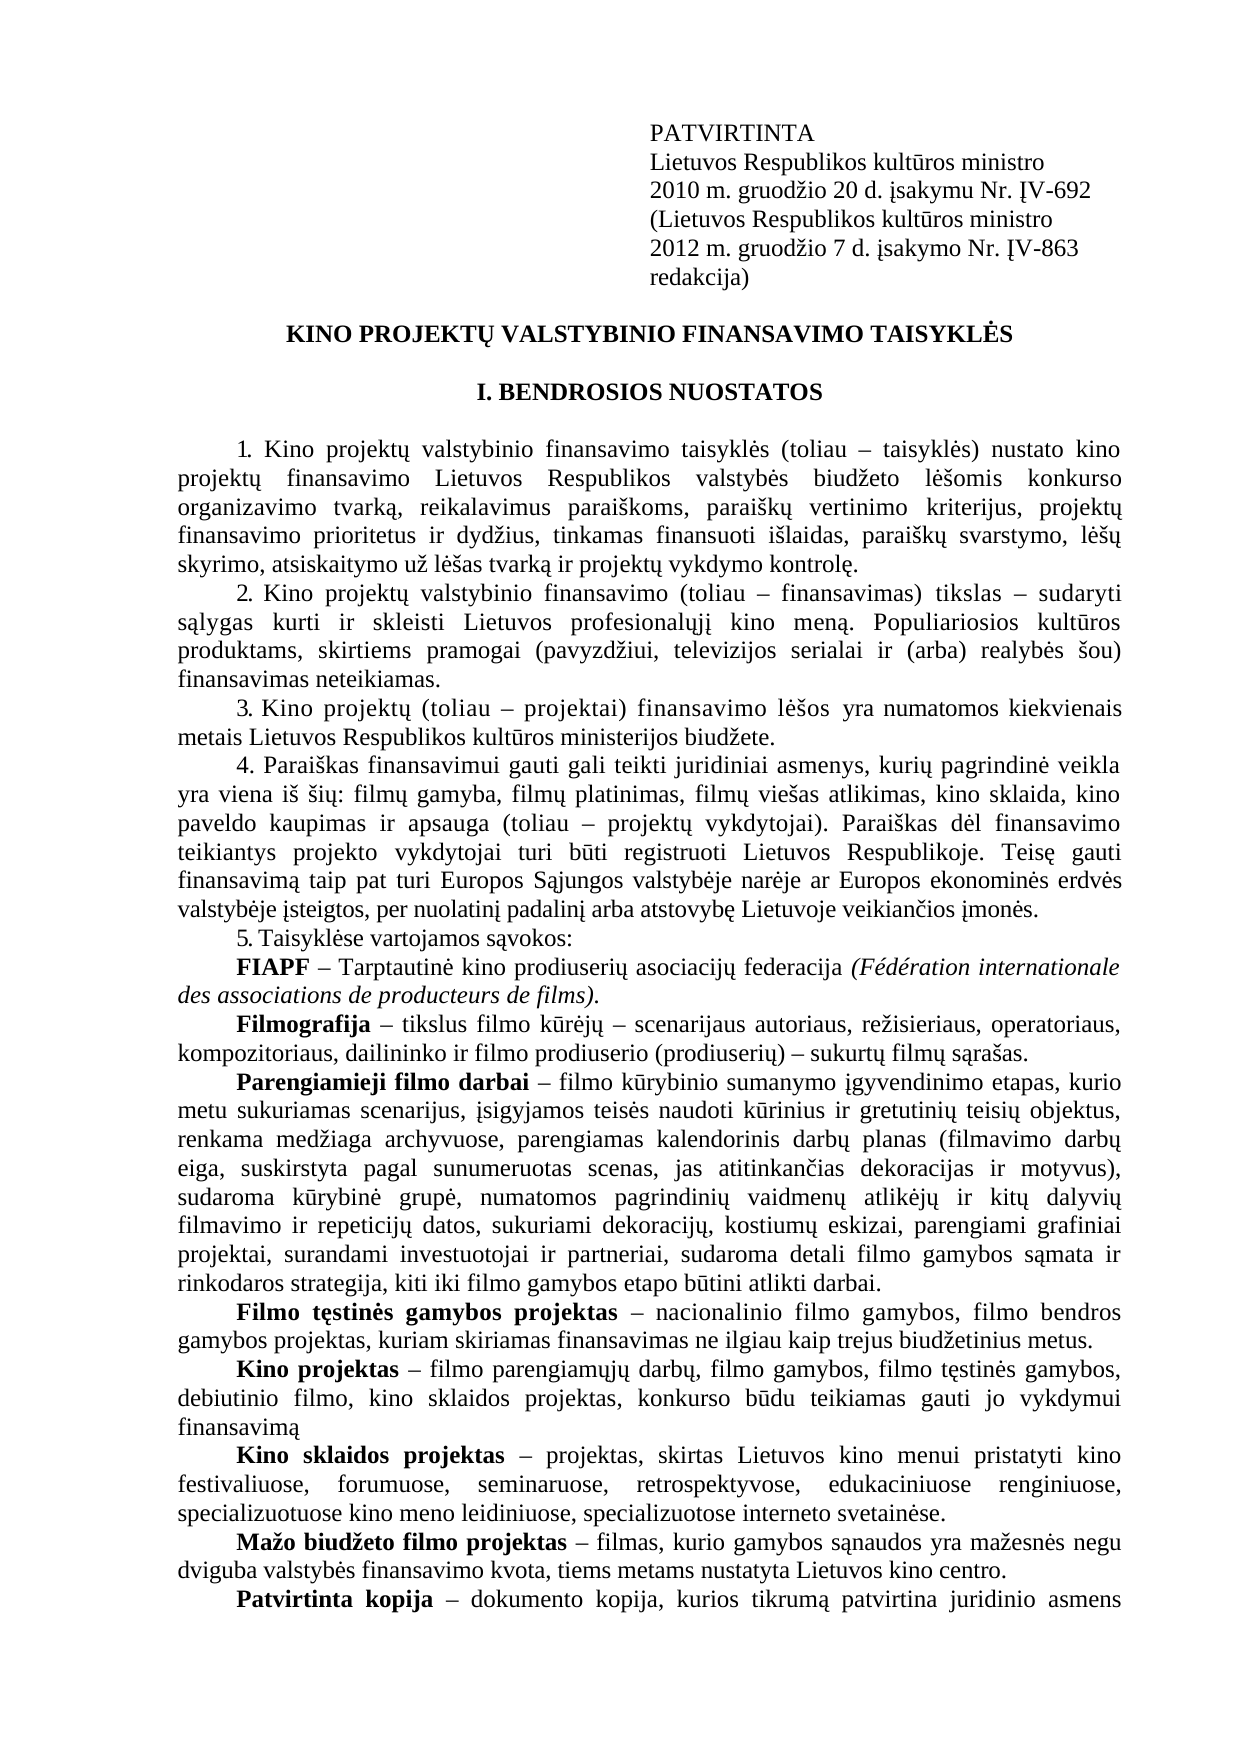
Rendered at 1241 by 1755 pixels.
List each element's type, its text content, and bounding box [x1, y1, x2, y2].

text Kino sklaidos projektas – projektas, skirtas Lietuvos kino menui pristatyti kino festivaliuose, forumuose, seminaruose, retrospektyvose, edukaciniuose renginiuose, specializuotuose kino meno leidiniuose, specializuotose interneto svetainėse. [177, 1441, 1122, 1527]
text 2012 m. gruodžio 7 d. įsakymo Nr. ĮV-863 [649, 233, 1122, 262]
text FIAPF – Tarptautinė kino prodiuserių asociacijų federacija (Fédération internationale des associations de producteurs de films). [177, 952, 1122, 1009]
text PATVIRTINTA [649, 118, 1122, 147]
text Lietuvos Respublikos kultūros ministro [649, 147, 1122, 176]
text 5. Taisyklėse vartojamos sąvokos: [177, 923, 1122, 952]
text Filmografija – tikslus filmo kūrėjų – scenarijaus autoriaus, režisieriaus, operatoriaus, kompozitoriaus, dailininko ir filmo prodiuserio (prodiuserių) – sukurtų filmų sąrašas. [177, 1009, 1122, 1067]
text KINO PROJEKTŲ VALSTYBINIO FINANSAVIMO TAISYKLĖS [177, 319, 1122, 348]
text 4. Paraiškas finansavimui gauti gali teikti juridiniai asmenys, kurių pagrindinė veikla yra viena iš šių: filmų gamyba, filmų platinimas, filmų viešas atlikimas, kino sklaida, kino paveldo kaupimas ir apsauga (toliau – projektų vykdytojai). Paraiškas dėl finansavimo teikiantys projekto vykdytojai turi būti registruoti Lietuvos Respublikoje. Teisę gauti finansavimą taip pat turi Europos Sąjungos valstybėje narėje ar Europos ekonominės erdvės valstybėje įsteigtos, per nuolatinį padalinį arba atstovybę Lietuvoje veikiančios įmonės. [177, 751, 1122, 923]
text I. BENDROSIOS NUOSTATOS [177, 377, 1122, 406]
text redakcija) [649, 262, 1122, 291]
text 1. Kino projektų valstybinio finansavimo taisyklės (toliau – taisyklės) nustato kino projektų finansavimo Lietuvos Respublikos valstybės biudžeto lėšomis konkurso organizavimo tvarką, reikalavimus paraiškoms, paraiškų vertinimo kriterijus, projektų finansavimo prioritetus ir dydžius, tinkamas finansuoti išlaidas, paraiškų svarstymo, lėšų skyrimo, atsiskaitymo už lėšas tvarką ir projektų vykdymo kontrolę. [177, 434, 1122, 578]
text 2010 m. gruodžio 20 d. įsakymu Nr. ĮV-692 [649, 176, 1122, 204]
text Mažo biudžeto filmo projektas – filmas, kurio gamybos sąnaudos yra mažesnės negu dviguba valstybės finansavimo kvota, tiems metams nustatyta Lietuvos kino centro. [177, 1527, 1122, 1584]
text Filmo tęstinės gamybos projektas – nacionalinio filmo gamybos, filmo bendros gamybos projektas, kuriam skiriamas finansavimas ne ilgiau kaip trejus biudžetinius metus. [177, 1297, 1122, 1354]
text Patvirtinta kopija – dokumento kopija, kurios tikrumą patvirtina juridinio asmens [177, 1584, 1122, 1613]
text 2. Kino projektų valstybinio finansavimo (toliau – finansavimas) tikslas – sudaryti sąlygas kurti ir skleisti Lietuvos profesionalųjį kino meną. Populiariosios kultūros produktams, skirtiems pramogai (pavyzdžiui, televizijos serialai ir (arba) realybės šou) finansavimas neteikiamas. [177, 578, 1122, 693]
text Kino projektas – filmo parengiamųjų darbų, filmo gamybos, filmo tęstinės gamybos, debiutinio filmo, kino sklaidos projektas, konkurso būdu teikiamas gauti jo vykdymui finansavimą [177, 1354, 1122, 1441]
text Parengiamieji filmo darbai – filmo kūrybinio sumanymo įgyvendinimo etapas, kurio metu sukuriamas scenarijus, įsigyjamos teisės naudoti kūrinius ir gretutinių teisių objektus, renkama medžiaga archyvuose, parengiamas kalendorinis darbų planas (filmavimo darbų eiga, suskirstyta pagal sunumeruotas scenas, jas atitinkančias dekoracijas ir motyvus), sudaroma kūrybinė grupė, numatomos pagrindinių vaidmenų atlikėjų ir kitų dalyvių filmavimo ir repeticijų datos, sukuriami dekoracijų, kostiumų eskizai, parengiami grafiniai projektai, surandami investuotojai ir partneriai, sudaroma detali filmo gamybos sąmata ir rinkodaros strategija, kiti iki filmo gamybos etapo būtini atlikti darbai. [177, 1067, 1122, 1297]
text 3. Kino projektų (toliau – projektai) finansavimo lėšos yra numatomos kiekvienais metais Lietuvos Respublikos kultūros ministerijos biudžete. [177, 693, 1122, 751]
text (Lietuvos Respublikos kultūros ministro [649, 204, 1122, 233]
